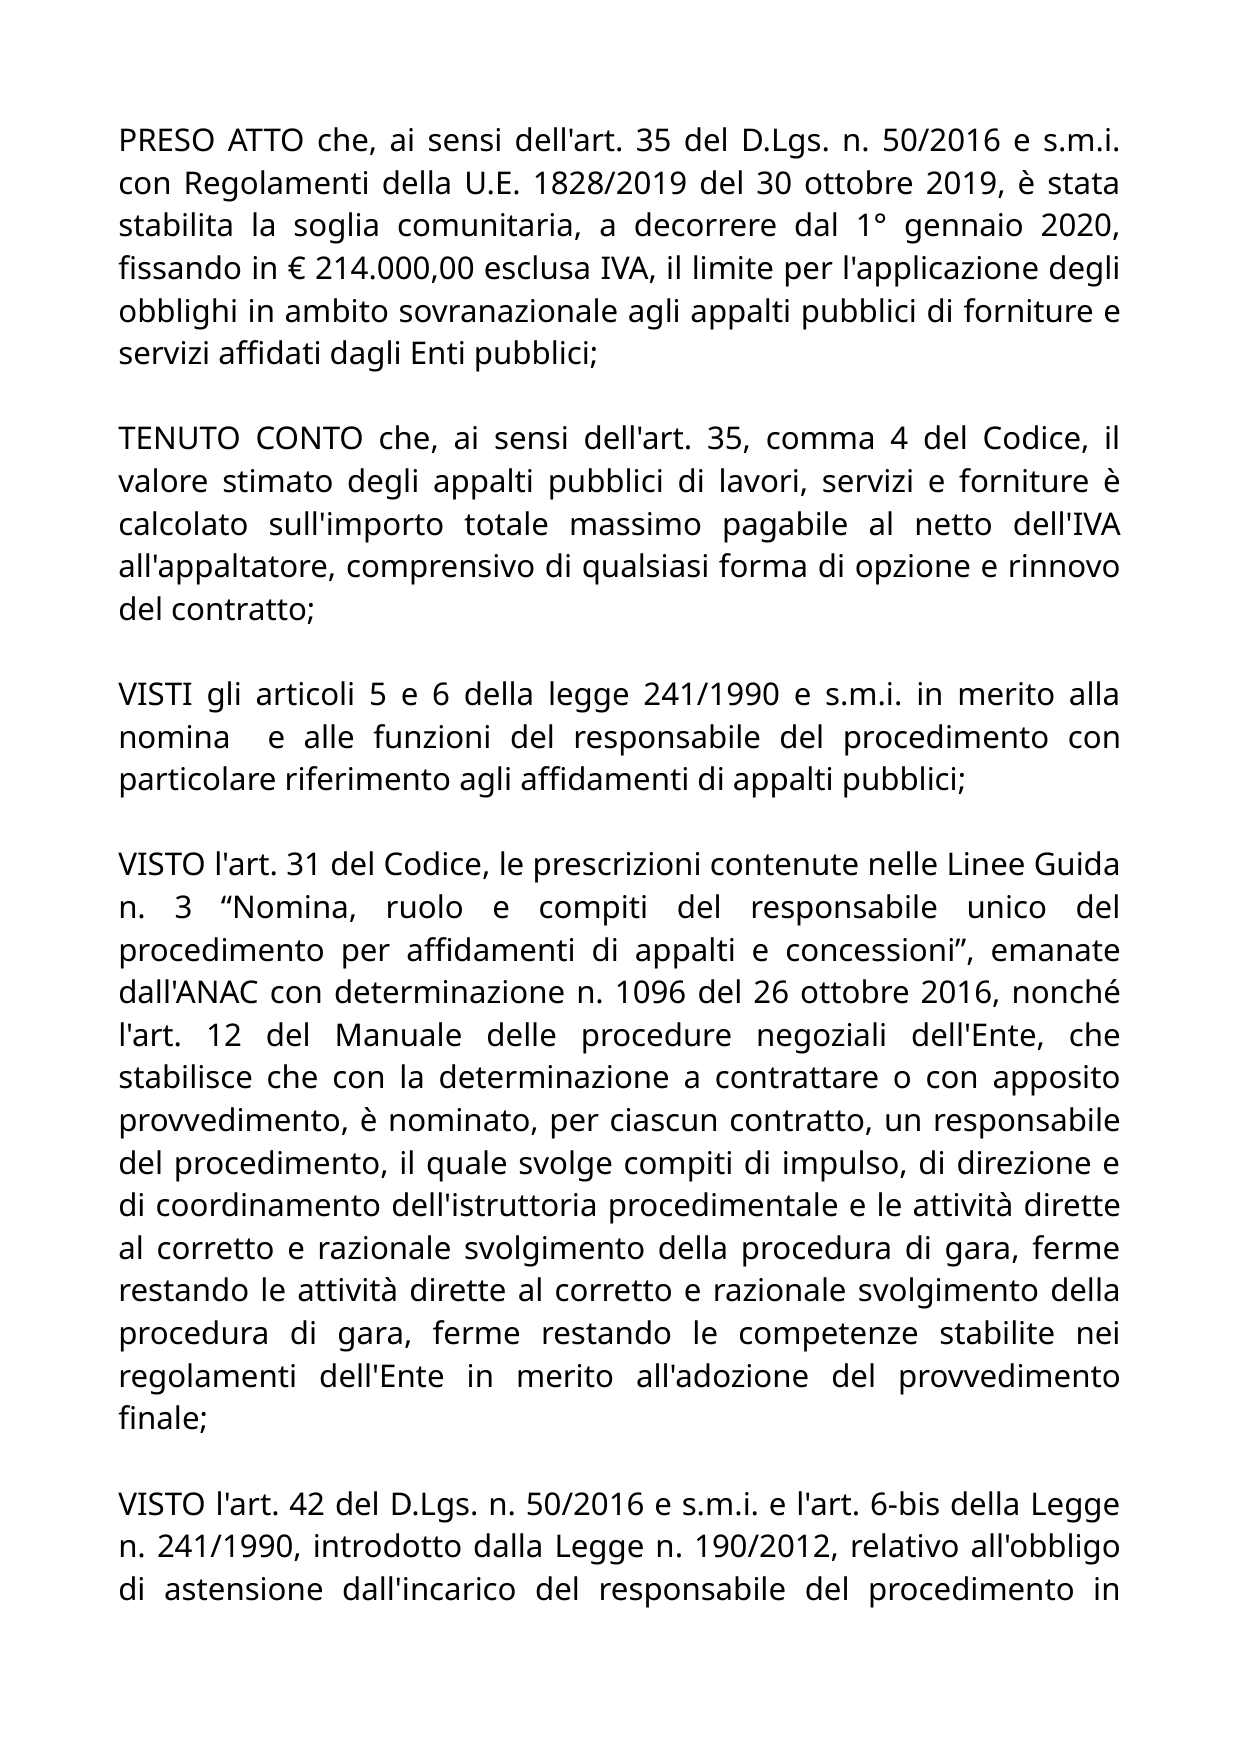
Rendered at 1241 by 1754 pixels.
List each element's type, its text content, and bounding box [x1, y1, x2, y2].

text VISTI gli articoli 5 e 6 della legge 241/1990 e s.m.i. in merito alla nomina e alle funzioni del responsabile del procedimento con particolare riferimento agli affidamenti di appalti pubblici; [118, 672, 1122, 800]
text TENUTO CONTO che, ai sensi dell'art. 35, comma 4 del Codice, il valore stimato degli appalti pubblici di lavori, servizi e forniture è calcolato sull'importo totale massimo pagabile al netto dell'IVA all'appaltatore, comprensivo di qualsiasi forma di opzione e rinnovo del contratto; [118, 416, 1122, 629]
text VISTO l'art. 31 del Codice, le prescrizioni contenute nelle Linee Guida n. 3 “Nomina, ruolo e compiti del responsabile unico del procedimento per affidamenti di appalti e concessioni”, emanate dall'ANAC con determinazione n. 1096 del 26 ottobre 2016, nonché l'art. 12 del Manuale delle procedure negoziali dell'Ente, che stabilisce che con la determinazione a contrattare o con apposito provvedimento, è nominato, per ciascun contratto, un responsabile del procedimento, il quale svolge compiti di impulso, di direzione e di coordinamento dell'istruttoria procedimentale e le attività dirette al corretto e razionale svolgimento della procedura di gara, ferme restando le attività dirette al corretto e razionale svolgimento della procedura di gara, ferme restando le competenze stabilite nei regolamenti dell'Ente in merito all'adozione del provvedimento finale; [118, 842, 1122, 1439]
text PRESO ATTO che, ai sensi dell'art. 35 del D.Lgs. n. 50/2016 e s.m.i. con Regolamenti della U.E. 1828/2019 del 30 ottobre 2019, è stata stabilita la soglia comunitaria, a decorrere dal 1° gennaio 2020, fissando in € 214.000,00 esclusa IVA, il limite per l'applicazione degli obblighi in ambito sovranazionale agli appalti pubblici di forniture e servizi affidati dagli Enti pubblici; [118, 118, 1122, 374]
text VISTO l'art. 42 del D.Lgs. n. 50/2016 e s.m.i. e l'art. 6-bis della Legge n. 241/1990, introdotto dalla Legge n. 190/2012, relativo all'obbligo di astensione dall'incarico del responsabile del procedimento in [118, 1481, 1122, 1609]
